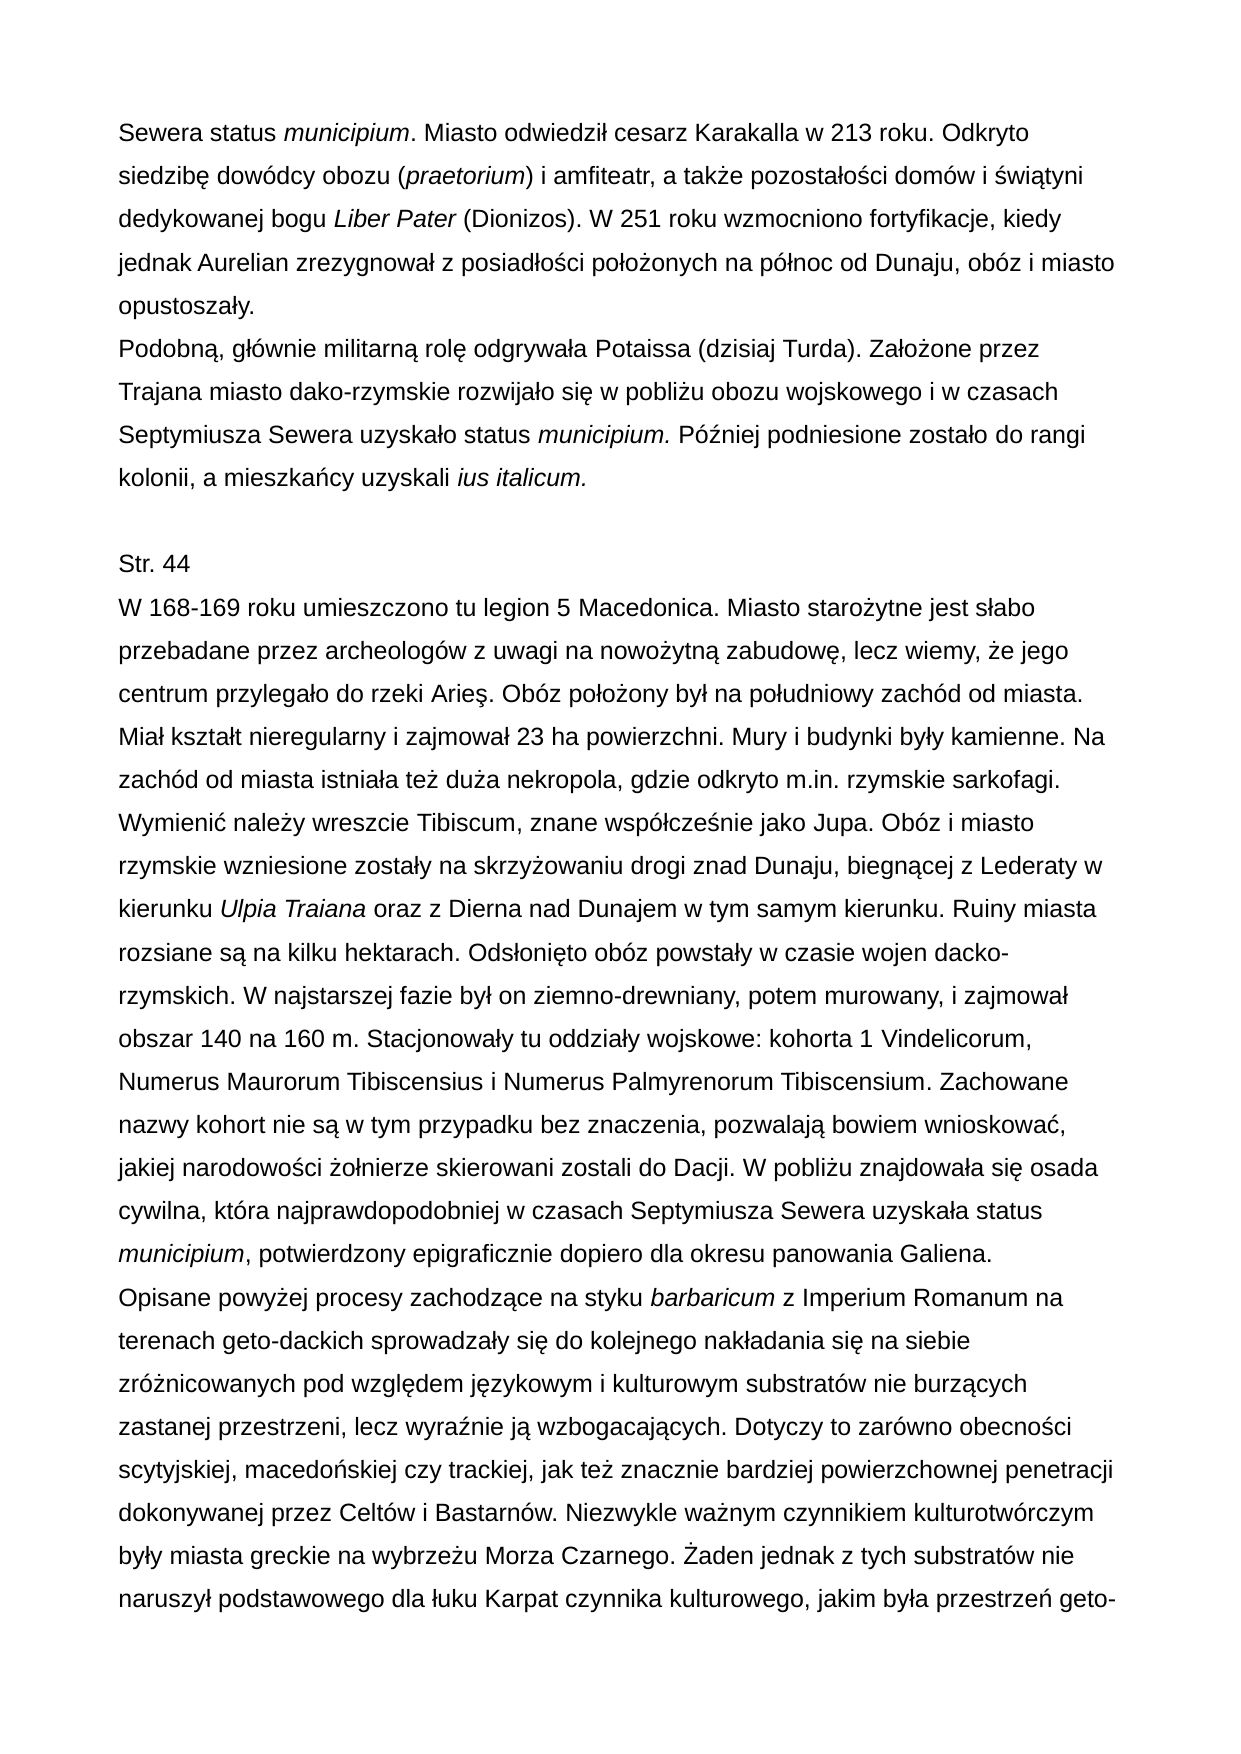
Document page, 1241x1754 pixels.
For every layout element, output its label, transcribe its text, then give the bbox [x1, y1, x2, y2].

text W 168-169 roku umieszczono tu legion 5 Macedonica. Miasto starożytne jest słabo przebadane przez archeologów z uwagi na nowożytną zabudowę, lecz wiemy, że jego centrum przylegało do rzeki Arieş. Obóz położony był na południowy zachód od miasta. Miał kształt nieregularny i zajmował 23 ha powierzchni. Mury i budynki były kamienne. Na zachód od miasta istniała też duża nekropola, gdzie odkryto m.in. rzymskie sarkofagi. Wymienić należy wreszcie Tibiscum, znane współcześnie jako Jupa. Obóz i miasto rzymskie wzniesione zostały na skrzyżowaniu drogi znad Dunaju, biegnącej z Lederaty w kierunku Ulpia Traiana oraz z Dierna nad Dunajem w tym samym kierunku. Ruiny miasta rozsiane są na kilku hektarach. Odsłonięto obóz powstały w czasie wojen dacko-rzymskich. W najstarszej fazie był on ziemno-drewniany, potem murowany, i zajmował obszar 140 na 160 m. Stacjonowały tu oddziały wojskowe: kohorta 1 Vindelicorum, Numerus Maurorum Tibiscensius i Numerus Palmyrenorum Tibiscensium. Zachowane nazwy kohort nie są w tym przypadku bez znaczenia, pozwalają bowiem wnioskować, jakiej narodowości żołnierze skierowani zostali do Dacji. W pobliżu znajdowała się osada cywilna, która najprawdopodobniej w czasach Septymiusza Sewera uzyskała status municipium, potwierdzony epigraficznie dopiero dla okresu panowania Galiena. [118, 592, 1122, 1268]
text Sewera status municipium. Miasto odwiedził cesarz Karakalla w 213 roku. Odkryto siedzibę dowódcy obozu (praetorium) i amfiteatr, a także pozostałości domów i świątyni dedykowanej bogu Liber Pater (Dionizos). W 251 roku wzmocniono fortyfikacje, kiedy jednak Aurelian zrezygnował z posiadłości położonych na północ od Dunaju, obóz i miasto opustoszały. [118, 118, 1122, 319]
text Opisane powyżej procesy zachodzące na styku barbaricum z Imperium Romanum na terenach geto-dackich sprowadzały się do kolejnego nakładania się na siebie zróżnicowanych pod względem językowym i kulturowym substratów nie burzących zastanej przestrzeni, lecz wyraźnie ją wzbogacających. Dotyczy to zarówno obecności scytyjskiej, macedońskiej czy trackiej, jak też znacznie bardziej powierzchownej penetracji dokonywanej przez Celtów i Bastarnów. Niezwykle ważnym czynnikiem kulturotwórczym były miasta greckie na wybrzeżu Morza Czarnego. Żaden jednak z tych substratów nie naruszył podstawowego dla łuku Karpat czynnika kulturowego, jakim była przestrzeń geto- [118, 1282, 1122, 1613]
text Str. 44 [118, 549, 1122, 578]
text Podobną, głównie militarną rolę odgrywała Potaissa (dzisiaj Turda). Założone przez Trajana miasto dako-rzymskie rozwijało się w pobliżu obozu wojskowego i w czasach Septymiusza Sewera uzyskało status municipium. Później podniesione zostało do rangi kolonii, a mieszkańcy uzyskali ius italicum. [118, 334, 1122, 492]
